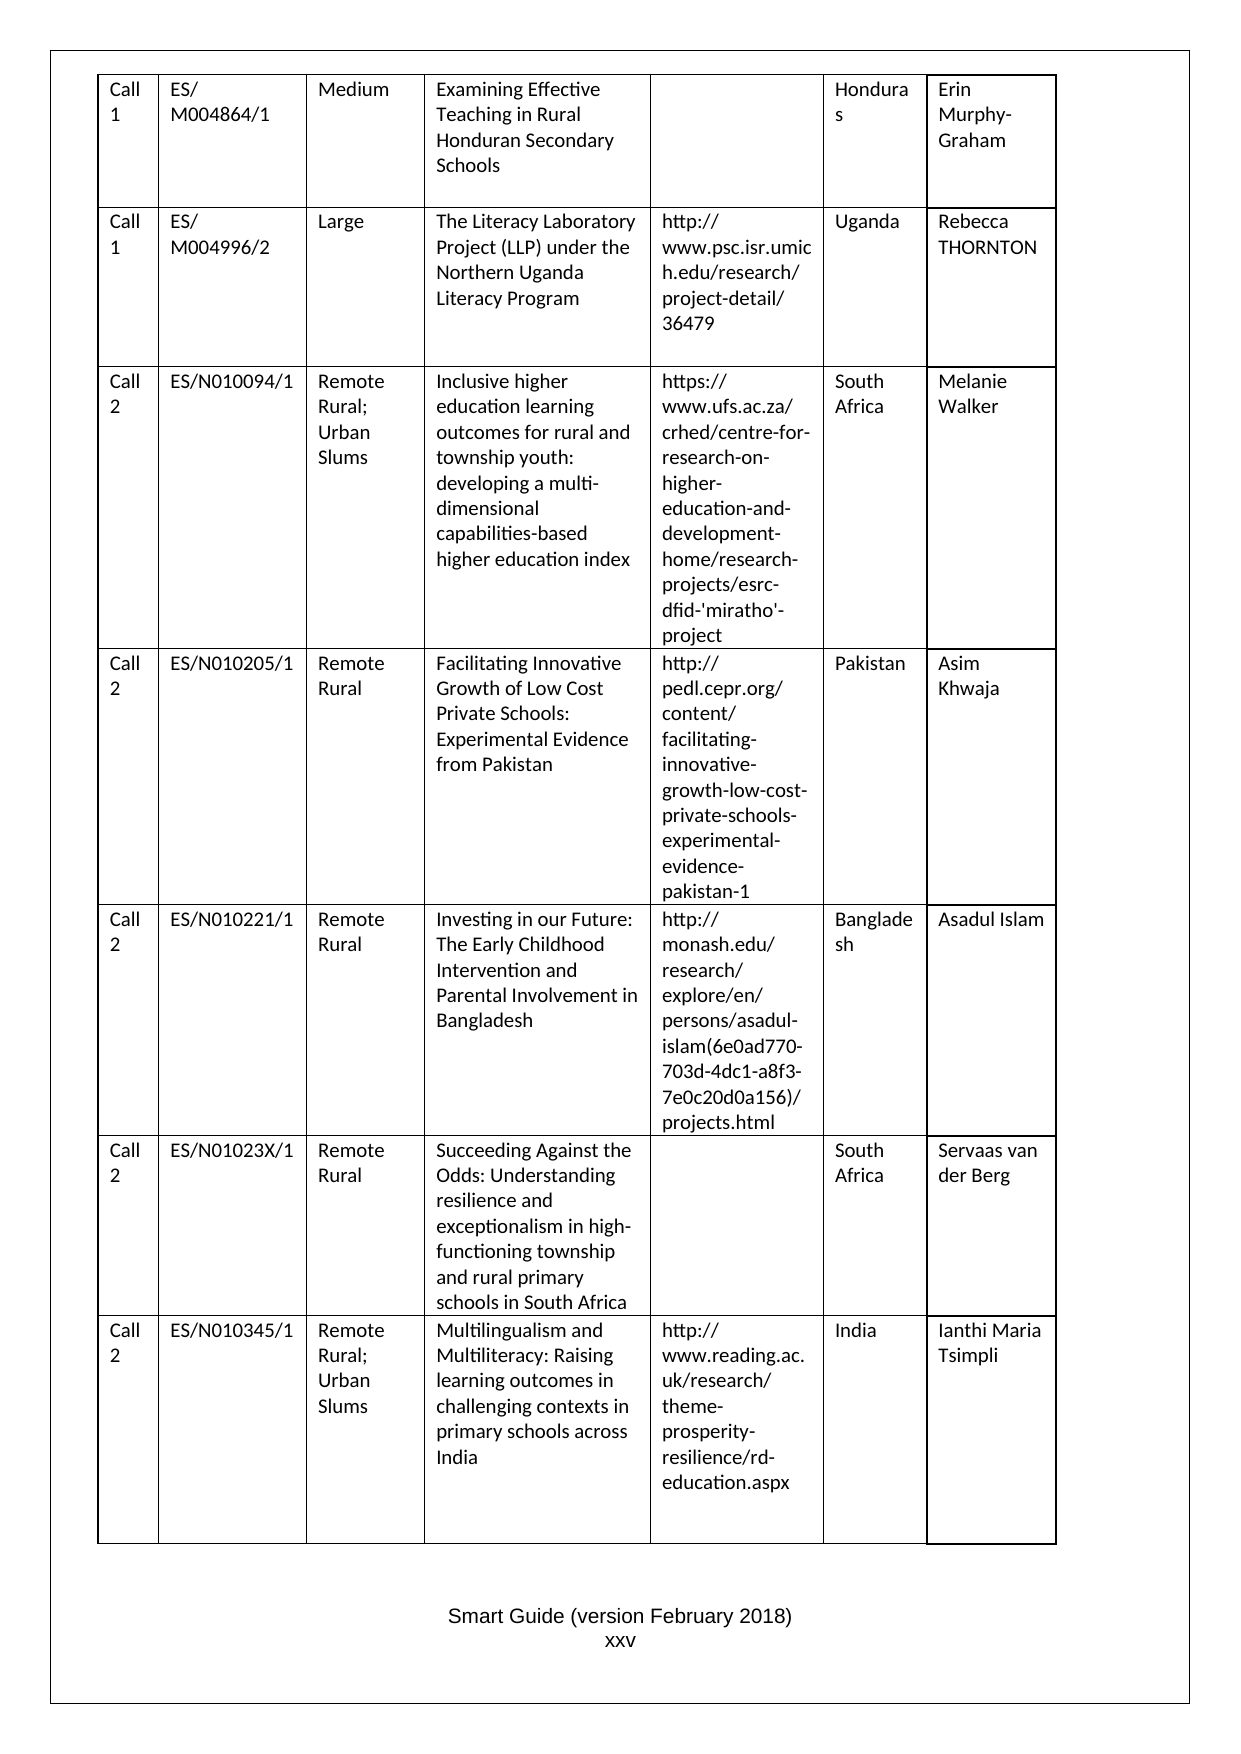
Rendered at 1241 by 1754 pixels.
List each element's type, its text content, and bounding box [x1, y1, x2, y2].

table_cell ES/M004864/1 [159, 75, 306, 207]
table_cell ES/N010345/1 [159, 1316, 306, 1543]
table_cell Asim Khwaja [928, 650, 1055, 904]
table_cell Servaas van der Berg [928, 1137, 1055, 1315]
table_cell Call 2 [99, 905, 158, 1135]
table_cell ES/N010205/1 [159, 649, 306, 904]
table_cell Succeeding Against the Odds: Understanding resilience and exceptionalism in high-functioning township and rural primary schools in South Africa [425, 1136, 650, 1315]
table_cell Rebecca THORNTON [928, 209, 1055, 366]
table_cell Medium [307, 75, 424, 207]
table_cell Asadul Islam [928, 906, 1055, 1135]
table_cell Remote Rural [307, 1136, 424, 1315]
table_cell http://www.psc.isr.umich.edu/research/project-detail/36479 [651, 208, 823, 366]
table_cell http://www.reading.ac.uk/research/theme-prosperity-resilience/rd-education.aspx [651, 1316, 823, 1543]
table_cell Investing in our Future: The Early Childhood Intervention and Parental Involvement in Bangladesh [425, 905, 650, 1135]
table_cell India [824, 1316, 926, 1543]
table_cell http://monash.edu/research/explore/en/persons/asadul-islam(6e0ad770-703d-4dc1-a8f3-7e0c20d0a156)/projects.html [651, 905, 823, 1135]
table_cell Multilingualism and Multiliteracy: Raising learning outcomes in challenging contexts in primary schools across India [425, 1316, 650, 1543]
table_cell Remote Rural [307, 649, 424, 904]
table_cell Call 1 [99, 208, 158, 366]
table_cell [651, 75, 823, 207]
table_cell https://www.ufs.ac.za/crhed/centre-for-research-on-higher-education-and-development-home/research-projects/esrc-dfid-'miratho'-project [651, 367, 823, 648]
table_cell South Africa [824, 367, 926, 648]
table_cell Examining Effective Teaching in Rural Honduran Secondary Schools [425, 75, 650, 207]
table_cell Large [307, 208, 424, 366]
table_cell South Africa [824, 1136, 926, 1315]
table_cell Call 2 [99, 367, 158, 648]
table_cell [651, 1136, 823, 1315]
table_cell Erin Murphy-Graham [928, 76, 1055, 207]
table_cell The Literacy Laboratory Project (LLP) under the Northern Uganda Literacy Program [425, 208, 650, 366]
table_cell Uganda [824, 208, 926, 366]
table_cell ES/N010094/1 [159, 367, 306, 648]
table_cell Melanie Walker [928, 368, 1055, 648]
table_cell http://pedl.cepr.org/content/facilitating-innovative-growth-low-cost-private-schools-experimental-evidence-pakistan-1 [651, 649, 823, 904]
table_cell Remote Rural; Urban Slums [307, 1316, 424, 1543]
table_cell ES/N010221/1 [159, 905, 306, 1135]
table_cell Honduras [824, 75, 926, 207]
table_cell Remote Rural; Urban Slums [307, 367, 424, 648]
table_cell ES/M004996/2 [159, 208, 306, 366]
table_cell Call 1 [99, 75, 158, 207]
table_cell Facilitating Innovative Growth of Low Cost Private Schools: Experimental Evidence from Pakistan [425, 649, 650, 904]
table_cell Call 2 [99, 1316, 158, 1543]
table_cell Remote Rural [307, 905, 424, 1135]
table_cell Ianthi Maria Tsimpli [928, 1317, 1055, 1543]
table_cell Pakistan [824, 649, 926, 904]
table_cell Call 2 [99, 649, 158, 904]
table_cell Call 2 [99, 1136, 158, 1315]
table_cell Bangladesh [824, 905, 926, 1135]
table_cell Inclusive higher education learning outcomes for rural and township youth: developing a multi-dimensional capabilities-based higher education index [425, 367, 650, 648]
table_cell ES/N01023X/1 [159, 1136, 306, 1315]
